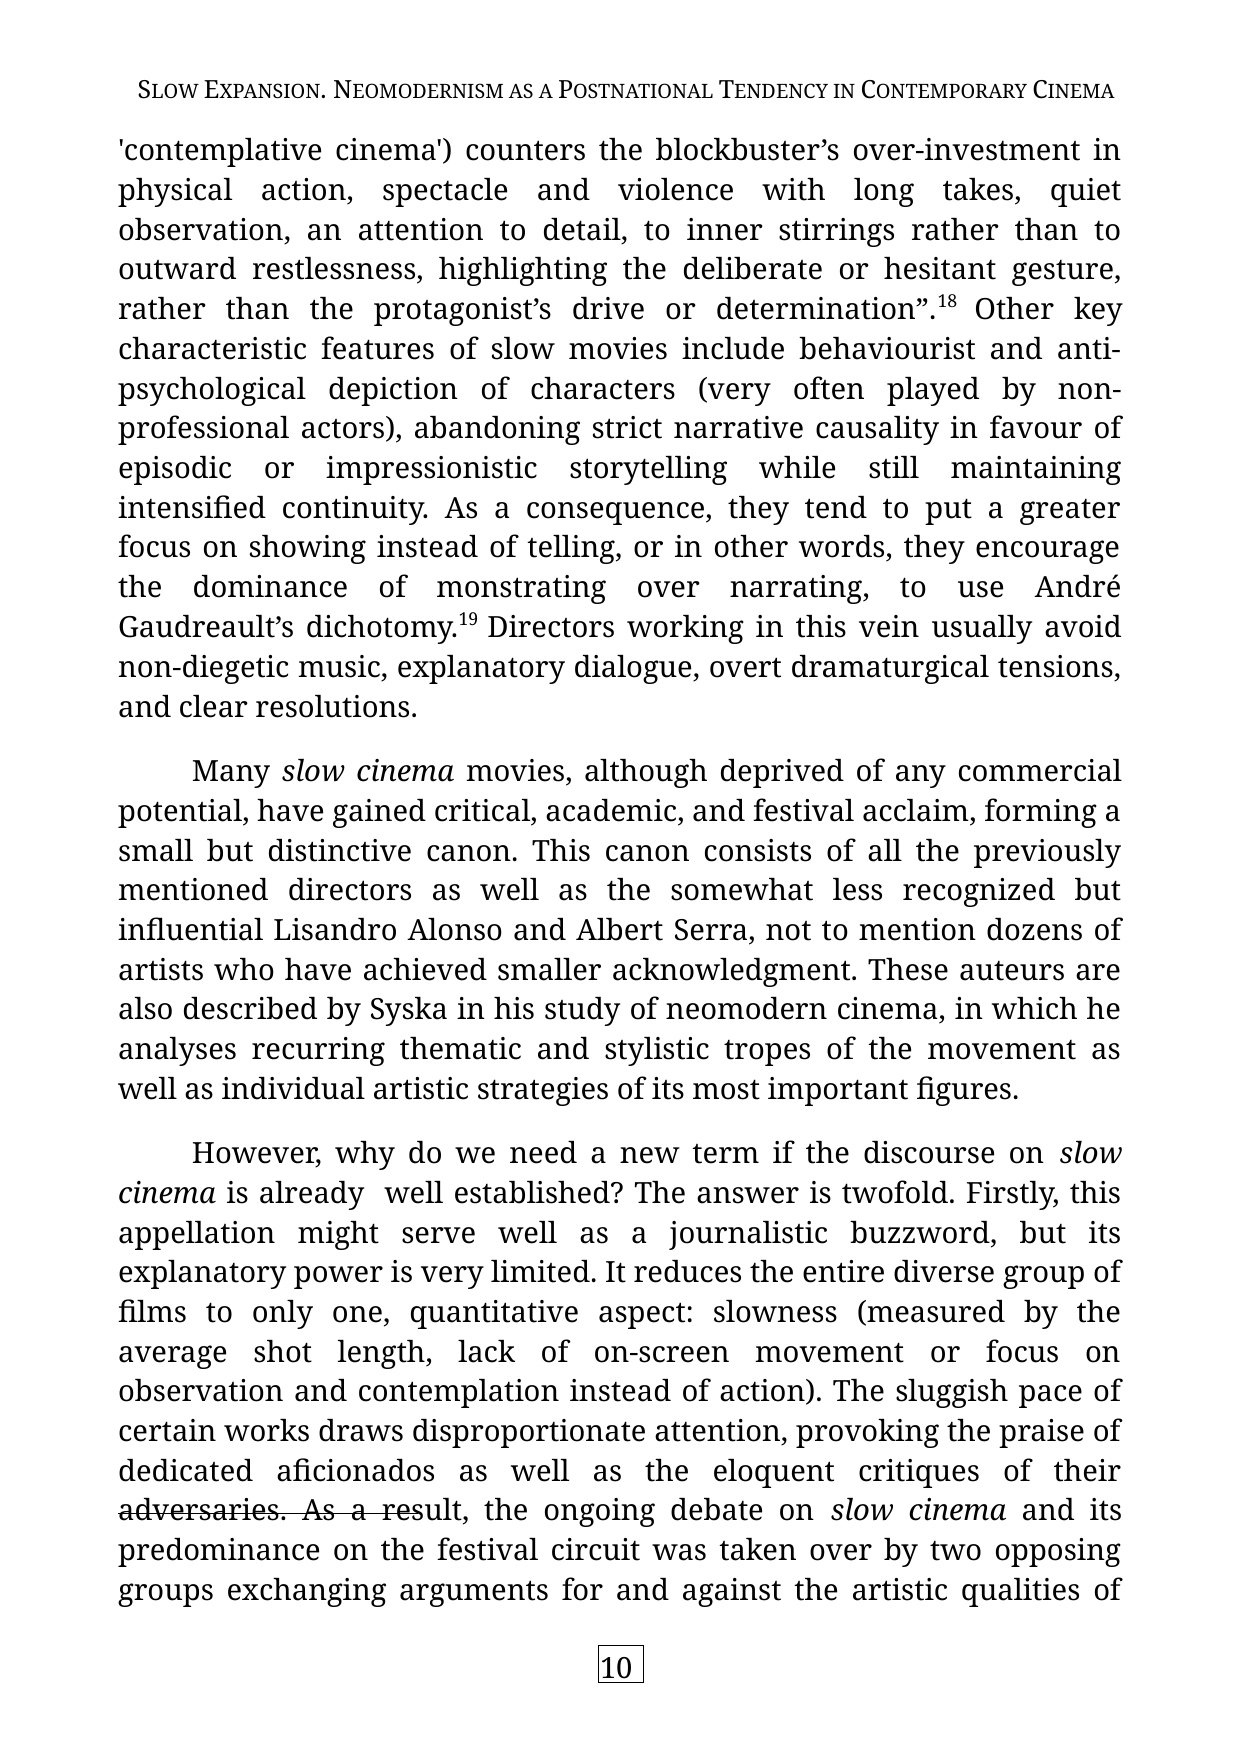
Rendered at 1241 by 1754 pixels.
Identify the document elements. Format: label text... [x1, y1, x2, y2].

text Many slow cinema movies, although deprived of any commercial potential, have gained critical, academic, and festival acclaim, forming a small but distinctive canon. This canon consists of all the previously mentioned directors as well as the somewhat less recognized but influential Lisandro Alonso and Albert Serra, not to mention dozens of artists who have achieved smaller acknowledgment. These auteurs are also described by Syska in his study of neomodern cinema, in which he analyses recurring thematic and stylistic tropes of the movement as well as individual artistic strategies of its most important figures. [118, 750, 1122, 1108]
text 'contemplative cinema') counters the blockbuster’s over-investment in physical action, spectacle and violence with long takes, quiet observation, an attention to detail, to inner stirrings rather than to outward restlessness, highlighting the deliberate or hesitant gesture, rather than the protagonist’s drive or determination”.18 Other key characteristic features of slow movies include behaviourist and anti-psychological depiction of characters (very often played by non-professional actors), abandoning strict narrative causality in favour of episodic or impressionistic storytelling while still maintaining intensified continuity. As a consequence, they tend to put a greater focus on showing instead of telling, or in other words, they encourage the dominance of monstrating over narrating, to use André Gaudreault’s dichotomy.19 Directors working in this vein usually avoid non-diegetic music, explanatory dialogue, overt dramaturgical tensions, and clear resolutions. [118, 129, 1122, 726]
text However, why do we need a new term if the discourse on slow cinema is already well established? The answer is twofold. Firstly, this appellation might serve well as a journalistic buzzword, but its explanatory power is very limited. It reduces the entire diverse group of films to only one, quantitative aspect: slowness (measured by the average shot length, lack of on-screen movement or focus on observation and contemplation instead of action). The sluggish pace of certain works draws disproportionate attention, provoking the praise of dedicated aficionados as well as the eloquent critiques of their adversaries. As a result, the ongoing debate on slow cinema and its predominance on the festival circuit was taken over by two opposing groups exchanging arguments for and against the artistic qualities of [118, 1132, 1122, 1609]
text SLOW EXPANSION. NEOMODERNISM AS A POSTNATIONAL TENDENCY IN CONTEMPORARY CINEMA [137, 72, 1134, 106]
